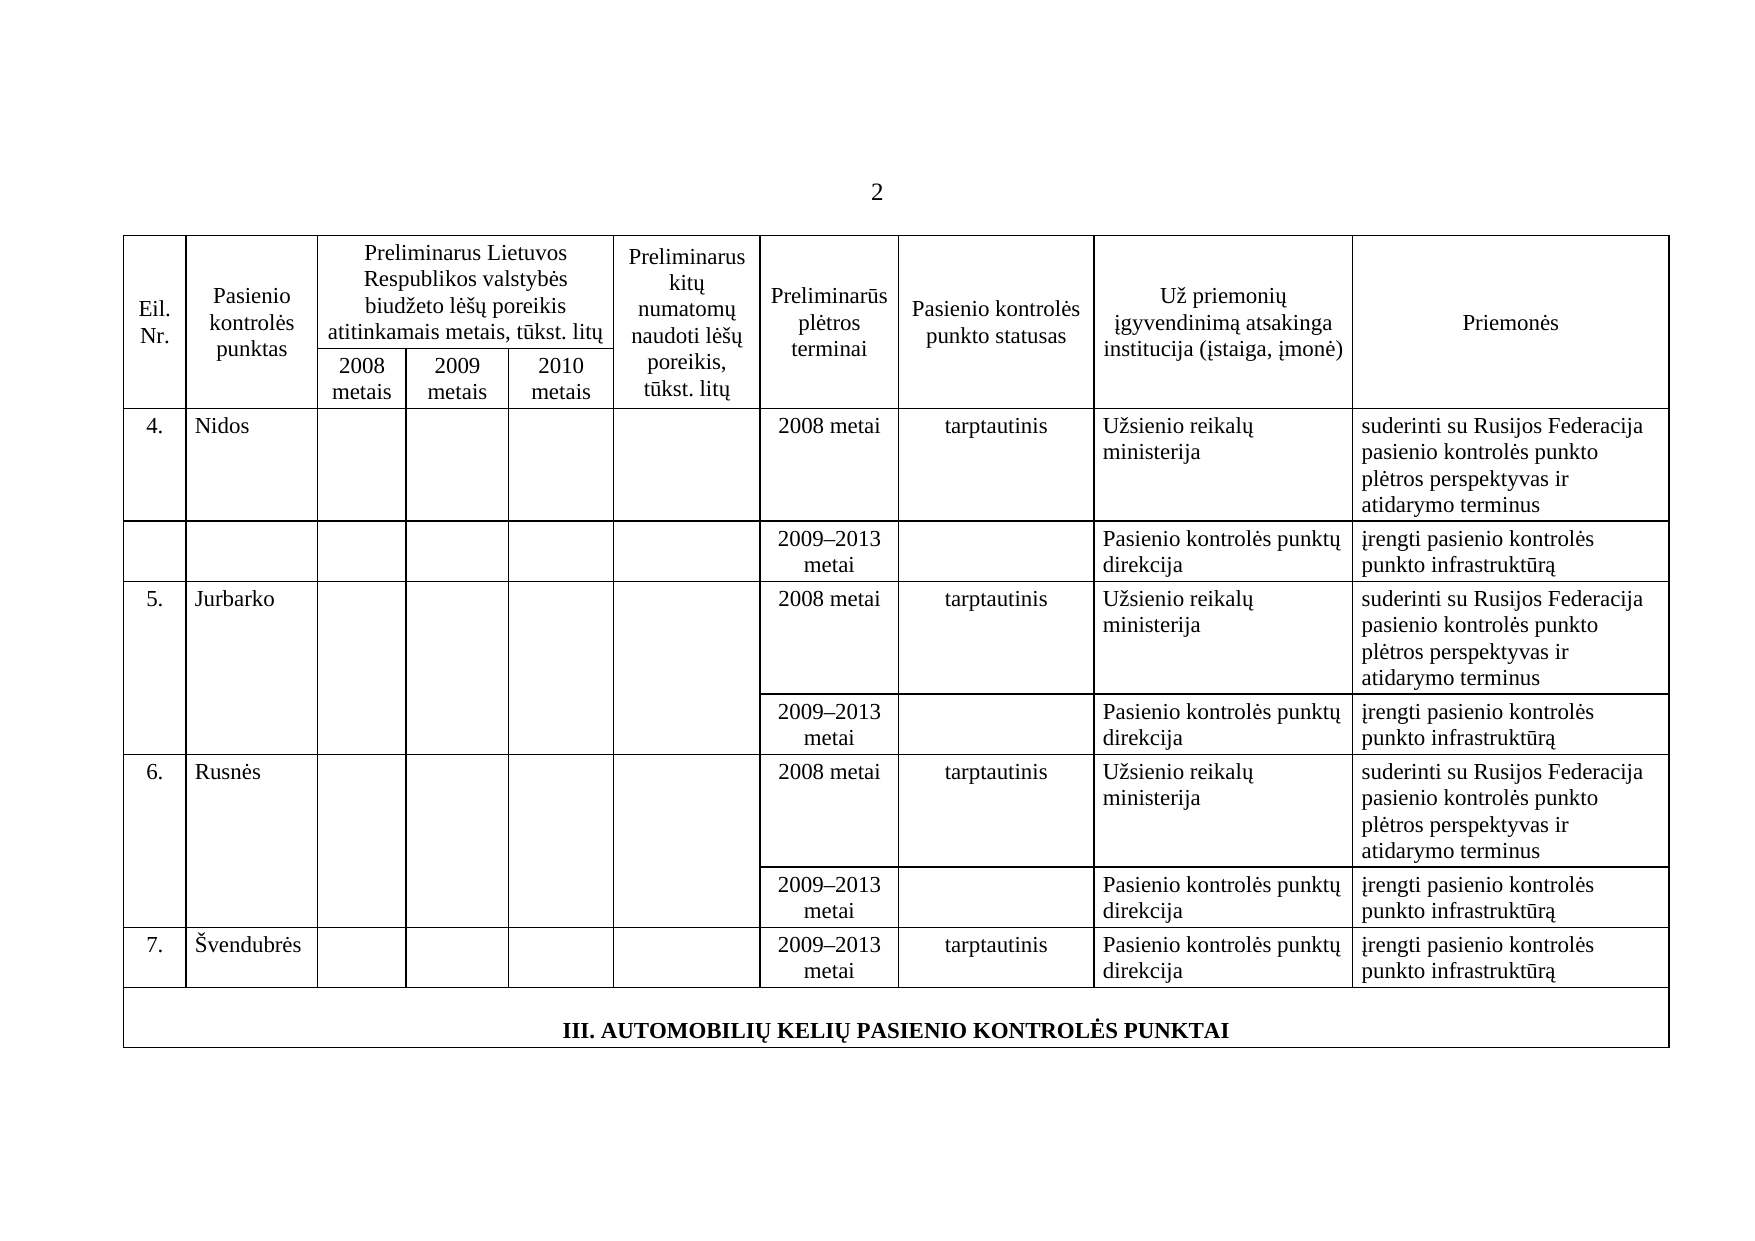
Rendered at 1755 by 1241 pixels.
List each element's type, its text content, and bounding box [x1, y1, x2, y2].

table_cell [899, 695, 1093, 753]
table_cell [407, 582, 508, 693]
table_cell tarptautinis [899, 928, 1093, 986]
table_cell [407, 522, 508, 581]
table_cell Jurbarko [187, 582, 317, 693]
table_cell [614, 866, 759, 926]
table_header Už priemonių įgyvendinimą atsakinga institucija (įstaiga, įmonė) [1095, 236, 1352, 408]
table_header Preliminarūs plėtros terminai [761, 236, 898, 408]
table_cell [187, 693, 317, 753]
table_cell [1670, 986, 1680, 1047]
table_cell [509, 866, 613, 926]
table_header Pasienio kontrolės punktas [187, 236, 317, 408]
table_cell Užsienio reikalų ministerija [1095, 582, 1352, 693]
table_cell [318, 755, 405, 866]
table_cell [899, 522, 1093, 581]
table_cell [407, 866, 508, 926]
table_cell [899, 868, 1093, 926]
table_cell [614, 755, 759, 866]
table_cell [124, 693, 185, 753]
table_header Preliminarus Lietuvos Respublikos valstybės biudžeto lėšų poreikis atitinkamais metais, tūkst. litų [318, 236, 613, 347]
table_cell 7. [124, 928, 185, 986]
table_cell [124, 866, 185, 926]
table_cell Pasienio kontrolės punktų direkcija [1095, 868, 1352, 926]
table_cell [509, 928, 613, 986]
table_cell [1670, 581, 1680, 693]
table_cell [318, 409, 405, 520]
table_cell [407, 755, 508, 866]
table_cell 2008 metais [318, 349, 405, 408]
table_cell tarptautinis [899, 409, 1093, 520]
table_cell [1670, 520, 1680, 581]
table_cell [509, 693, 613, 753]
table_cell [1670, 926, 1680, 986]
table_cell Pasienio kontrolės punktų direkcija [1095, 695, 1352, 753]
table_cell [1670, 348, 1680, 408]
table_cell 2009–2013 metai [761, 522, 898, 581]
table_cell [509, 582, 613, 693]
table_cell [318, 693, 405, 753]
table_cell Pasienio kontrolės punktų direkcija [1095, 522, 1352, 581]
table_cell Užsienio reikalų ministerija [1095, 755, 1352, 866]
table_cell [1670, 408, 1680, 520]
table_cell suderinti su Rusijos Federacija pasienio kontrolės punkto plėtros perspektyvas ir atidarymo terminus [1353, 582, 1668, 693]
table_cell 4. [124, 409, 185, 520]
table_cell [1670, 754, 1680, 866]
table_cell [614, 409, 759, 520]
table_cell suderinti su Rusijos Federacija pasienio kontrolės punkto plėtros perspektyvas ir atidarymo terminus [1353, 755, 1668, 866]
table_cell 2010 metais [509, 349, 613, 408]
table_cell Rusnės [187, 755, 317, 866]
table_header [1670, 235, 1680, 347]
table_cell Nidos [187, 409, 317, 520]
table_cell [614, 582, 759, 693]
table_cell [407, 928, 508, 986]
table_cell Užsienio reikalų ministerija [1095, 409, 1352, 520]
table_cell 2009 metais [407, 349, 508, 408]
table_header Priemonės [1353, 236, 1668, 408]
table_cell [1670, 693, 1680, 753]
table_cell [318, 582, 405, 693]
table_cell [318, 866, 405, 926]
table_cell įrengti pasienio kontrolės punkto infrastruktūrą [1353, 522, 1668, 581]
table_cell 2008 metai [761, 582, 898, 693]
table_cell [318, 928, 405, 986]
table_cell III. AUTOMOBILIŲ KELIŲ pasienio kontrolės punktai [124, 988, 1668, 1047]
table_cell įrengti pasienio kontrolės punkto infrastruktūrą [1353, 928, 1668, 986]
table_cell [1670, 866, 1680, 926]
table_cell [187, 522, 317, 581]
table_cell [509, 409, 613, 520]
table_header Eil. Nr. [124, 236, 185, 408]
table_cell 2008 metai [761, 409, 898, 520]
table_cell 6. [124, 755, 185, 866]
table_header Pasienio kontrolės punkto statusas [899, 236, 1093, 408]
table_cell [509, 522, 613, 581]
table_cell [614, 522, 759, 581]
table_cell 2008 metai [761, 755, 898, 866]
table_cell 5. [124, 582, 185, 693]
table_header Preliminarus kitų numatomų naudoti lėšų poreikis, tūkst. litų [614, 236, 759, 408]
table_cell [187, 866, 317, 926]
table_cell 2009–2013 metai [761, 928, 898, 986]
table_cell įrengti pasienio kontrolės punkto infrastruktūrą [1353, 868, 1668, 926]
table_cell tarptautinis [899, 755, 1093, 866]
table_cell [614, 928, 759, 986]
table_cell suderinti su Rusijos Federacija pasienio kontrolės punkto plėtros perspektyvas ir atidarymo terminus [1353, 409, 1668, 520]
table_cell [614, 693, 759, 753]
table_cell Švendubrės [187, 928, 317, 986]
table_cell Pasienio kontrolės punktų direkcija [1095, 928, 1352, 986]
table_cell tarptautinis [899, 582, 1093, 693]
table_cell 2009–2013 metai [761, 695, 898, 753]
table_cell [318, 522, 405, 581]
table_cell [509, 755, 613, 866]
table_cell įrengti pasienio kontrolės punkto infrastruktūrą [1353, 695, 1668, 753]
table_cell [407, 409, 508, 520]
table_cell [124, 522, 185, 581]
table_cell 2009–2013 metai [761, 868, 898, 926]
table_cell [407, 693, 508, 753]
